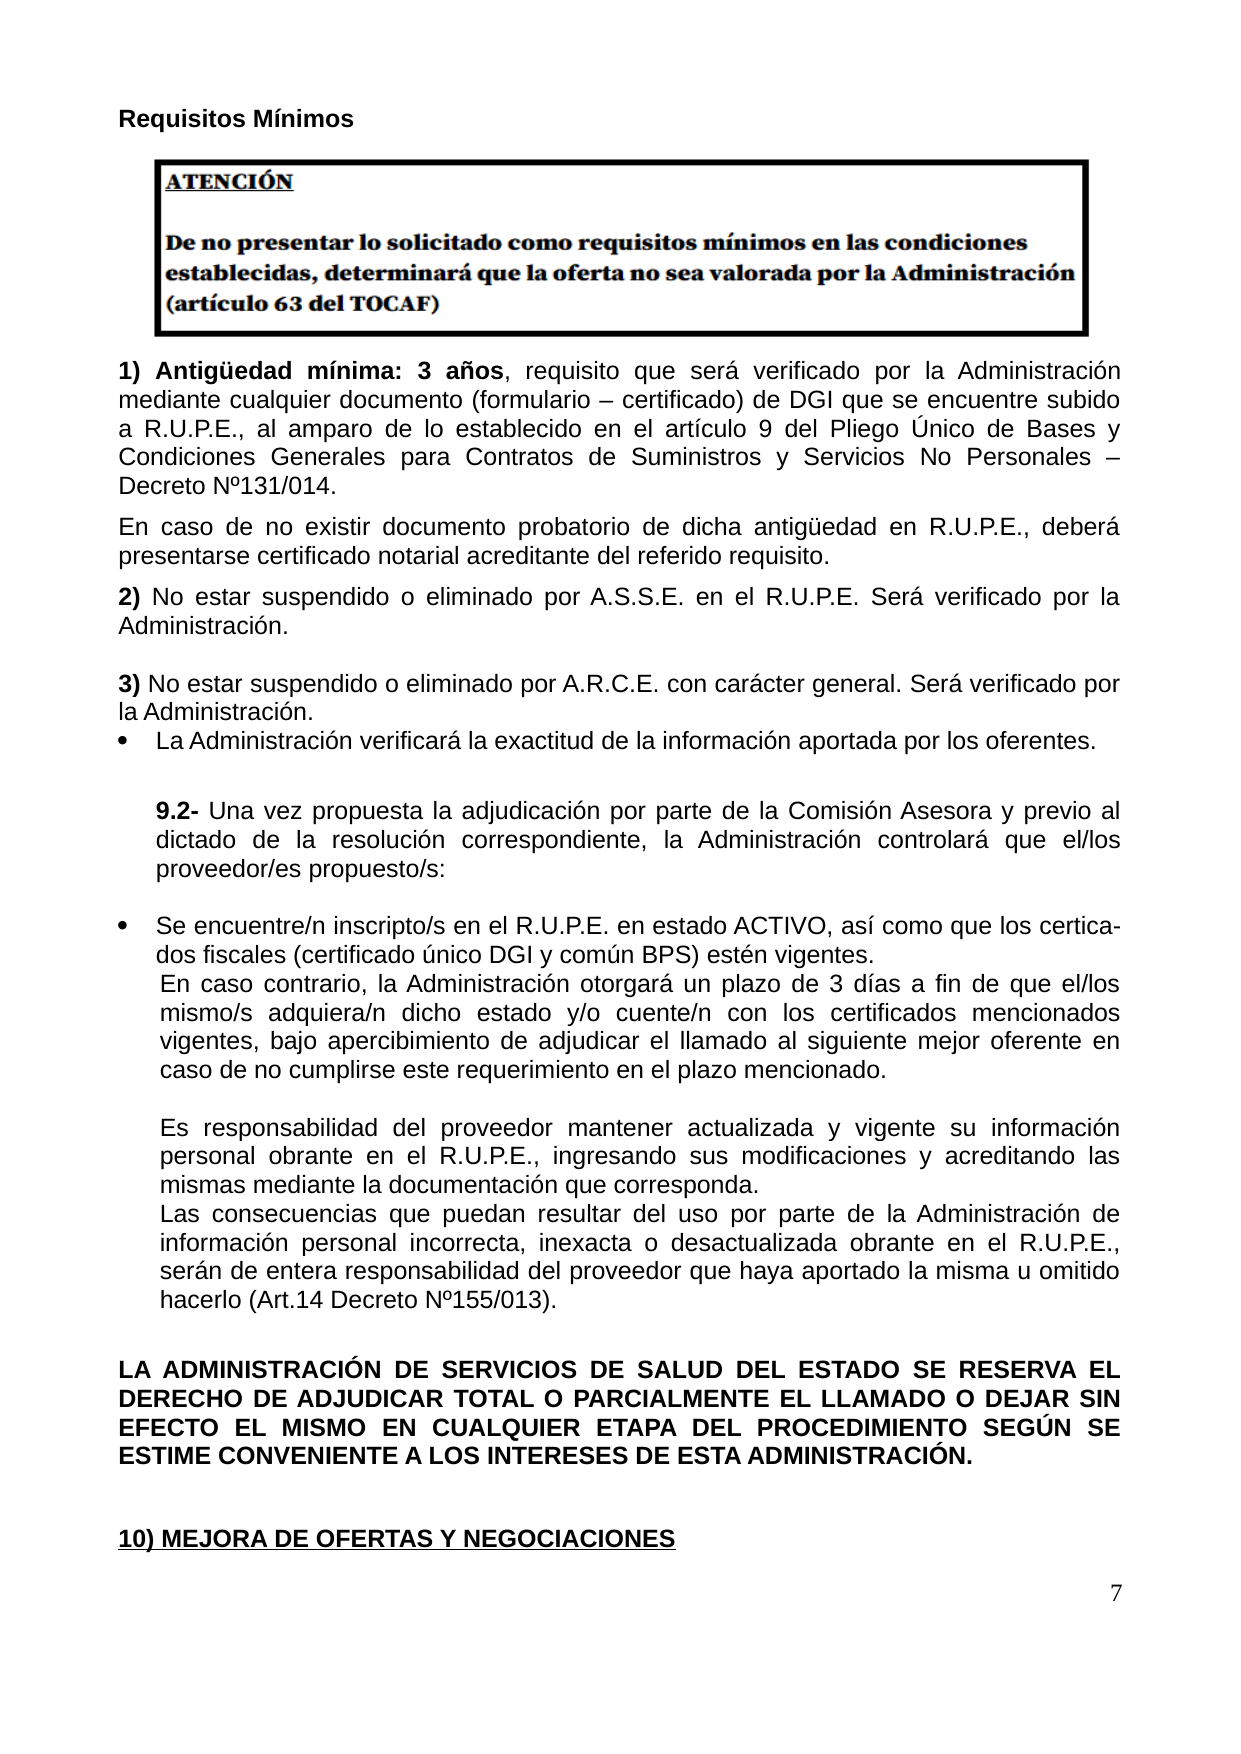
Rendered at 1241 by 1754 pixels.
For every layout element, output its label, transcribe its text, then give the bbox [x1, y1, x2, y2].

list La Administración verificará la exactitud de la información aportada por los oferentes. [118, 726, 1122, 755]
text Requisitos Mínimos [118, 104, 1122, 132]
text Es responsabilidad del proveedor mantener actualizada y vigente su información personal obrante en el R.U.P.E., ingresando sus modificaciones y acreditando las mismas mediante la documentación que corresponda. [159, 1112, 1122, 1199]
picture [141, 149, 1099, 352]
text En caso contrario, la Administración otorgará un plazo de 3 días a fin de que el/los mismo/s adquiera/n dicho estado y/o cuente/n con los certificados mencionados vigentes, bajo apercibimiento de adjudicar el llamado al siguiente mejor oferente en caso de no cumplirse este requerimiento en el plazo mencionado. [159, 969, 1122, 1084]
text LA ADMINISTRACIÓN DE SERVICIOS DE SALUD DEL ESTADO SE RESERVA EL DERECHO DE ADJUDICAR TOTAL O PARCIALMENTE EL LLAMADO O DEJAR SIN EFECTO EL MISMO EN CUALQUIER ETAPA DEL PROCEDIMIENTO SEGÚN SE ESTIME CONVENIENTE A LOS INTERESES DE ESTA ADMINISTRACIÓN. [118, 1355, 1122, 1470]
text Las consecuencias que puedan resultar del uso por parte de la Administración de información personal incorrecta, inexacta o desactualizada obrante en el R.U.P.E., serán de entera responsabilidad del proveedor que haya aportado la misma u omitido hacerlo (Art.14 Decreto Nº155/013). [159, 1199, 1122, 1314]
text 9.2- Una vez propuesta la adjudicación por parte de la Comisión Asesora y previo al dictado de la resolución correspondiente, la Administración controlará que el/los proveedor/es propuesto/s: [156, 796, 1122, 882]
text En caso de no existir documento probatorio de dicha antigüedad en R.U.P.E., deberá presentarse certificado notarial acreditante del referido requisito. [118, 512, 1122, 570]
list Se encuentre/n inscripto/s en el R.U.P.E. en estado ACTIVO, así como que los certica-dos fiscales (certificado único DGI y común BPS) estén vigentes. [118, 911, 1122, 969]
text 3) No estar suspendido o eliminado por A.R.C.E. con carácter general. Será verificado por la Administración. [118, 668, 1122, 726]
text 10) MEJORA DE OFERTAS Y NEGOCIACIONES [118, 1524, 1122, 1552]
text 1) Antigüedad mínima: 3 años, requisito que será verificado por la Administración mediante cualquier documento (formulario – certificado) de DGI que se encuentre subido a R.U.P.E., al amparo de lo establecido en el artículo 9 del Pliego Único de Bases y Condiciones Generales para Contratos de Suministros y Servicios No Personales – Decreto Nº131/014. [118, 174, 1122, 500]
text 2) No estar suspendido o eliminado por A.S.S.E. en el R.U.P.E. Será verificado por la Administración. [118, 582, 1122, 640]
